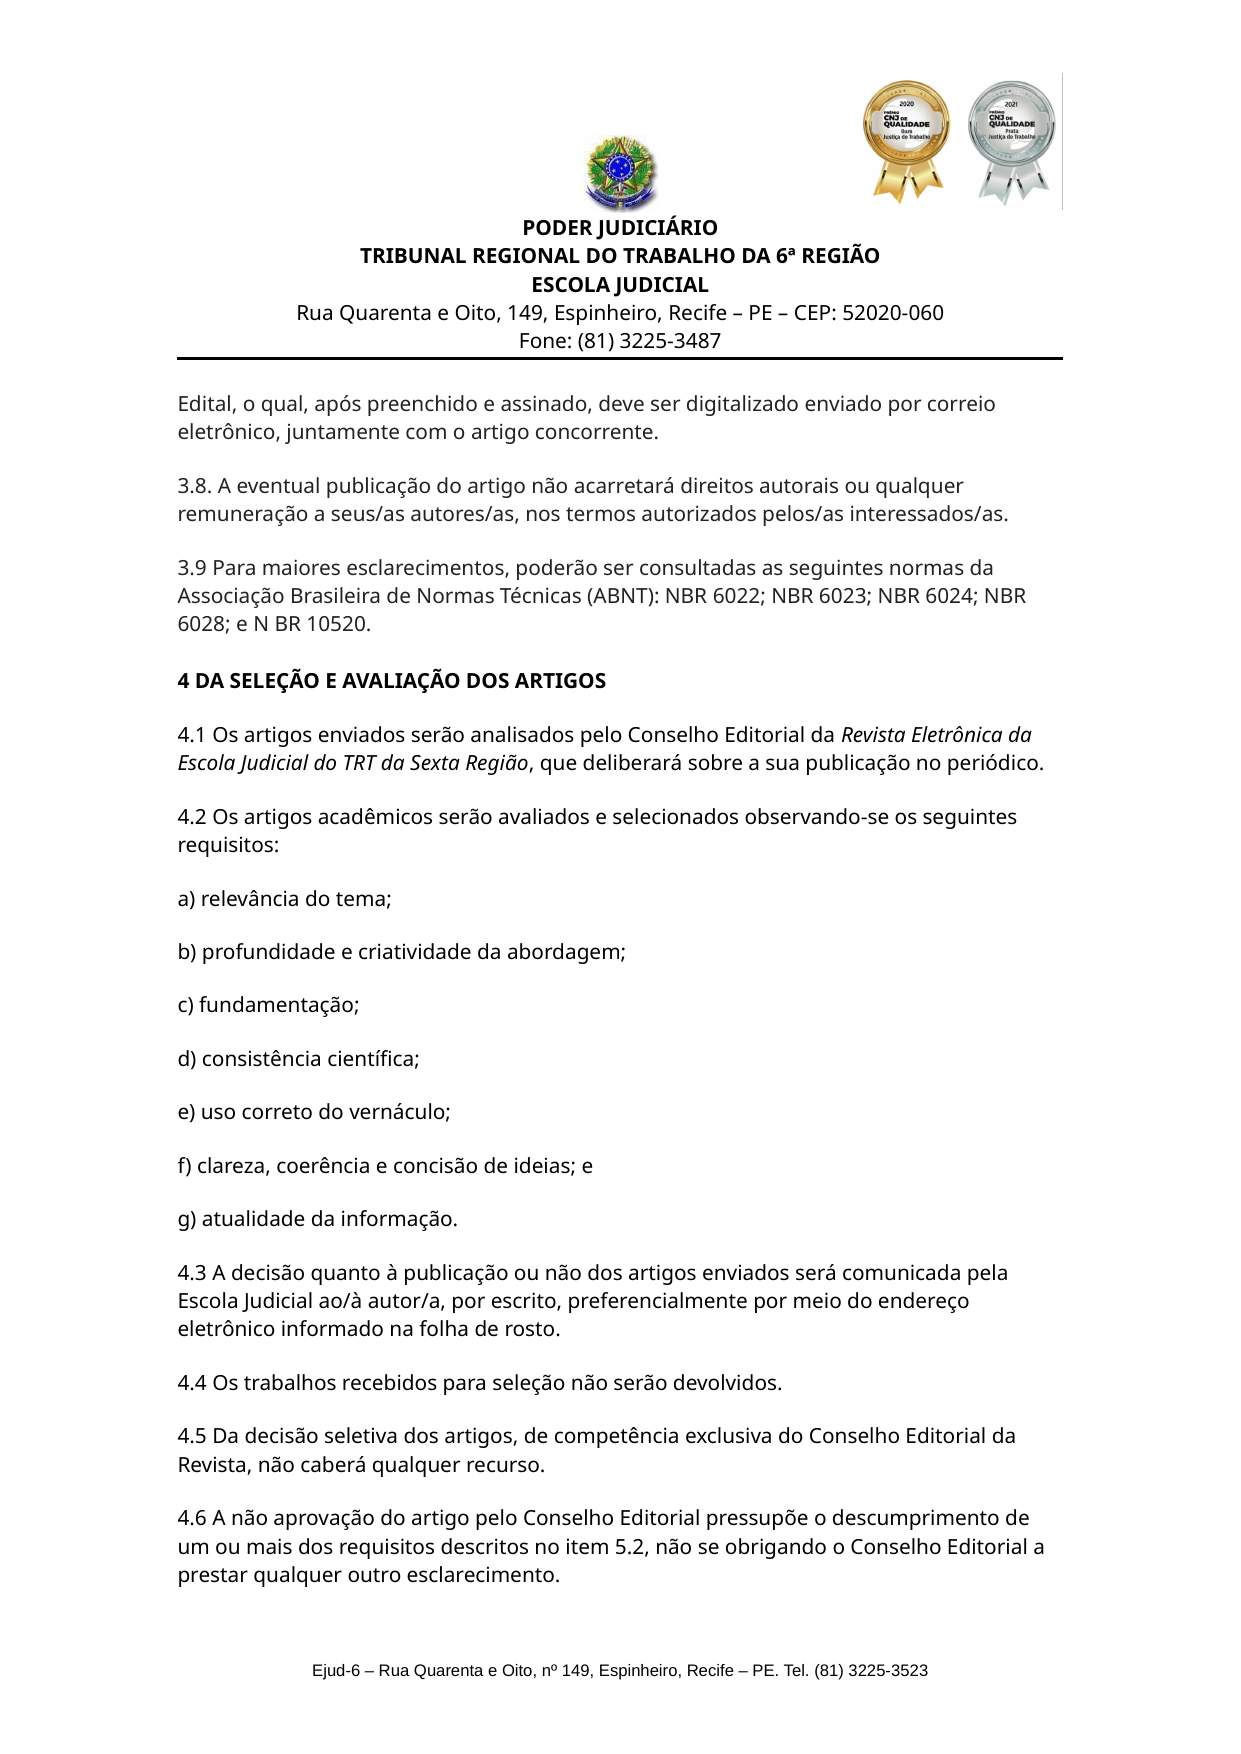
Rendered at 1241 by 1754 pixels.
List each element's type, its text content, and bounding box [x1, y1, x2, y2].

picture [583, 135, 659, 213]
subtitle f) clareza, coerência e concisão de ideias; e [177, 1151, 1063, 1179]
subtitle 4.5 Da decisão seletiva dos artigos, de competência exclusiva do Conselho Editorial da Revista, não caberá qualquer recurso. [177, 1421, 1063, 1478]
subtitle e) uso correto do vernáculo; [177, 1097, 1063, 1126]
subtitle d) consistência científica; [177, 1044, 1063, 1072]
subtitle 4.3 A decisão quanto à publicação ou não dos artigos enviados será comunicada pela Escola Judicial ao/à autor/a, por escrito, preferencialmente por meio do endereço eletrônico informado na folha de rosto. [177, 1258, 1063, 1343]
subtitle 4.4 Os trabalhos recebidos para seleção não serão devolvidos. [177, 1368, 1063, 1396]
subtitle 4.6 A não aprovação do artigo pelo Conselho Editorial pressupõe o descumprimento de um ou mais dos requisitos descritos no item 5.2, não se obrigando o Conselho Editorial a prestar qualquer outro esclarecimento. [177, 1503, 1063, 1589]
subtitle 3.8. A eventual publicação do artigo não acarretará direitos autorais ou qualquer remuneração a seus/as autores/as, nos termos autorizados pelos/as interessados/as. [177, 471, 1063, 528]
subtitle a) relevância do tema; [177, 884, 1063, 912]
subtitle 4.2 Os artigos acadêmicos serão avaliados e selecionados observando-se os seguintes requisitos: [177, 802, 1063, 859]
subtitle c) fundamentação; [177, 991, 1063, 1019]
subtitle g) atualidade da informação. [177, 1204, 1063, 1233]
subtitle 4.1 Os artigos enviados serão analisados pelo Conselho Editorial da Revista Eletrônica da Escola Judicial do TRT da Sexta Região, que deliberará sobre a sua publicação no periódico. [177, 720, 1063, 777]
picture [853, 73, 1064, 213]
subtitle b) profundidade e criatividade da abordagem; [177, 937, 1063, 966]
subtitle 3.9 Para maiores esclarecimentos, poderão ser consultadas as seguintes normas da Associação Brasileira de Normas Técnicas (ABNT): NBR 6022; NBR 6023; NBR 6024; NBR 6028; e N BR 10520. 4 DA SELEÇÃO E AVALIAÇÃO DOS ARTIGOS [177, 553, 1063, 695]
subtitle Edital, o qual, após preenchido e assinado, deve ser digitalizado enviado por correio eletrônico, juntamente com o artigo concorrente. [177, 389, 1063, 446]
